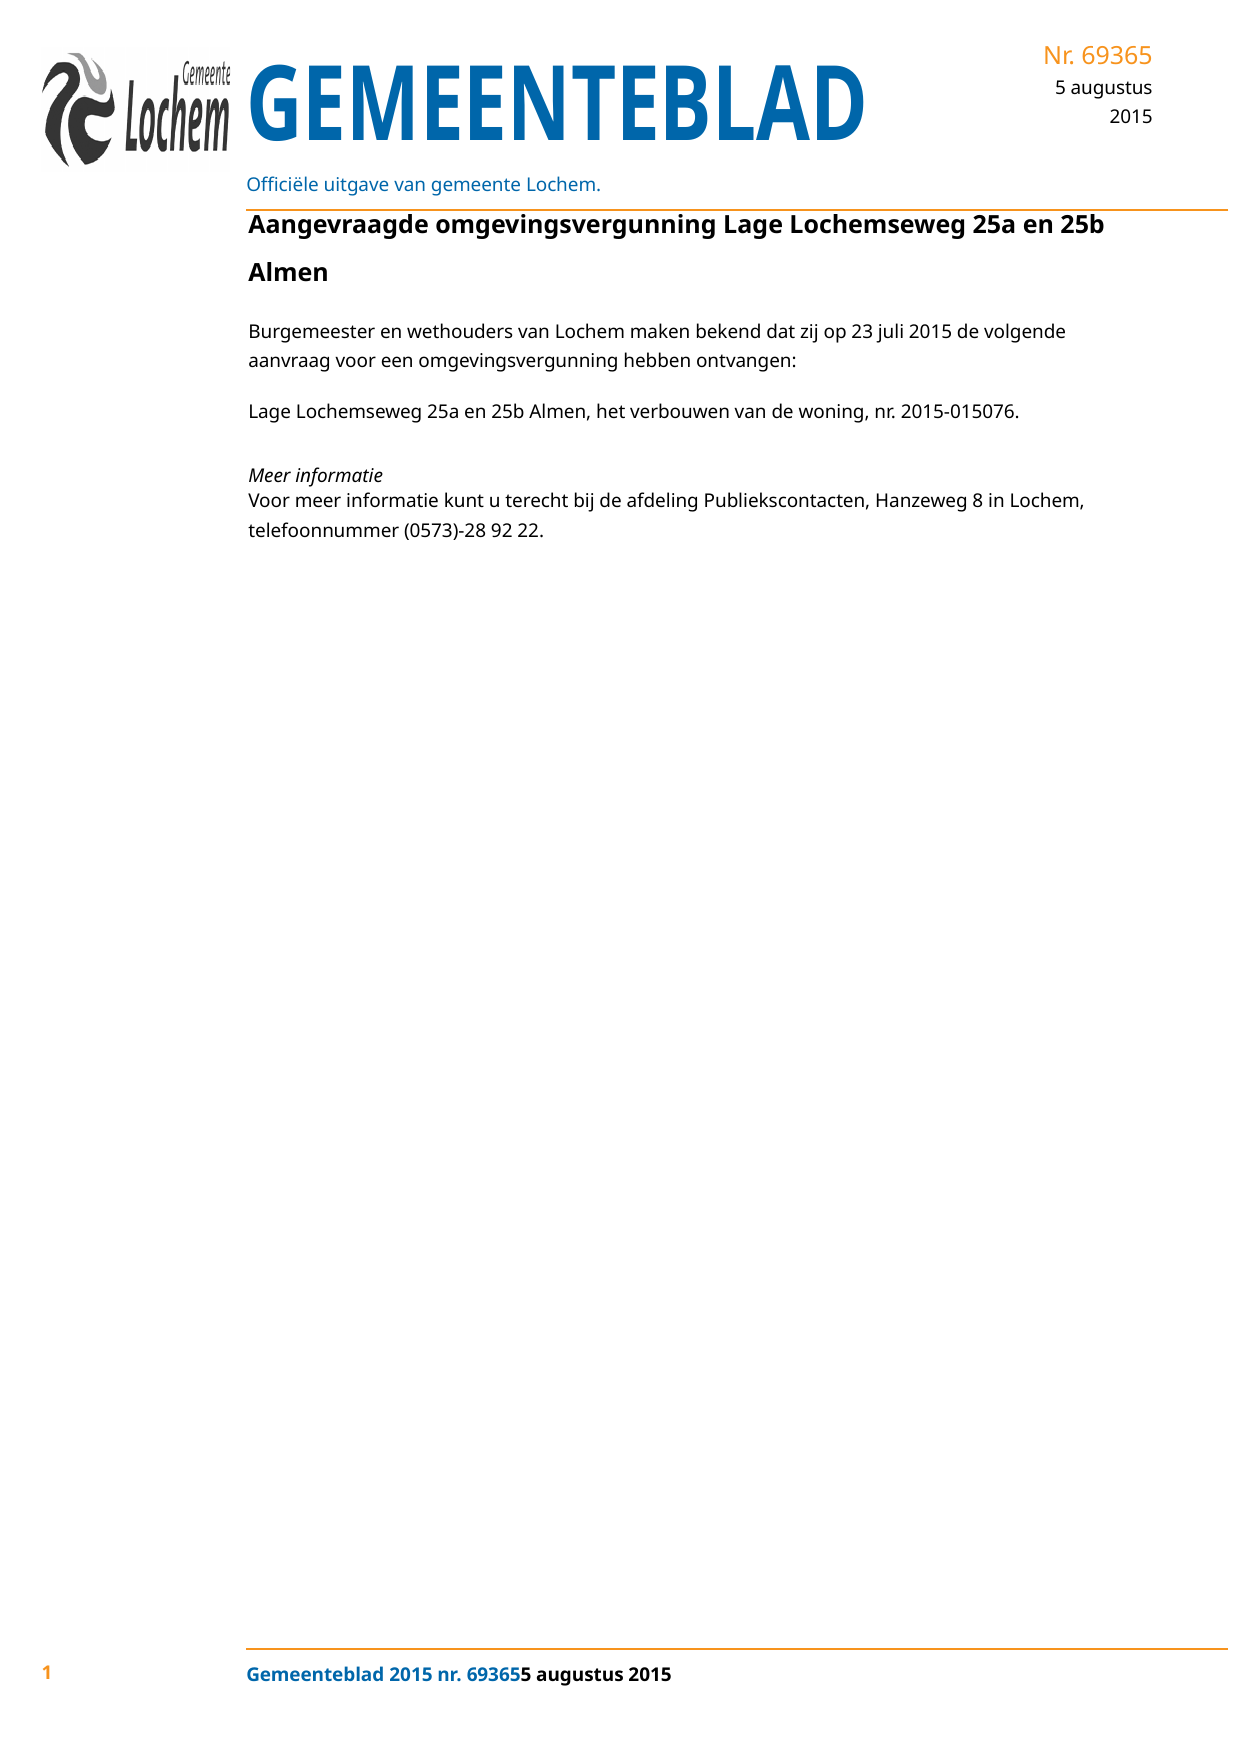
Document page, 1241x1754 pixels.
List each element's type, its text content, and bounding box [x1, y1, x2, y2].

text Burgemeester en wethouders van Lochem maken bekend dat zij op 23 juli 2015 de volgende aanvraag voor een omgevingsvergunning hebben ontvangen: [248, 318, 1152, 373]
picture [41, 47, 231, 172]
text Lage Lochemseweg 25a en 25b Almen, het verbouwen van de woning, nr. 2015-015076. [248, 398, 1152, 424]
text Voor meer informatie kunt u terecht bij de afdeling Publiekscontacten, Hanzeweg 8 in Lochem, telefoonnummer (0573)-28 92 22. [248, 488, 1152, 543]
text Aangevraagde omgevingsvergunning Lage Lochemseweg 25a en 25b Almen [248, 211, 1152, 288]
text Meer informatie [248, 462, 1152, 488]
